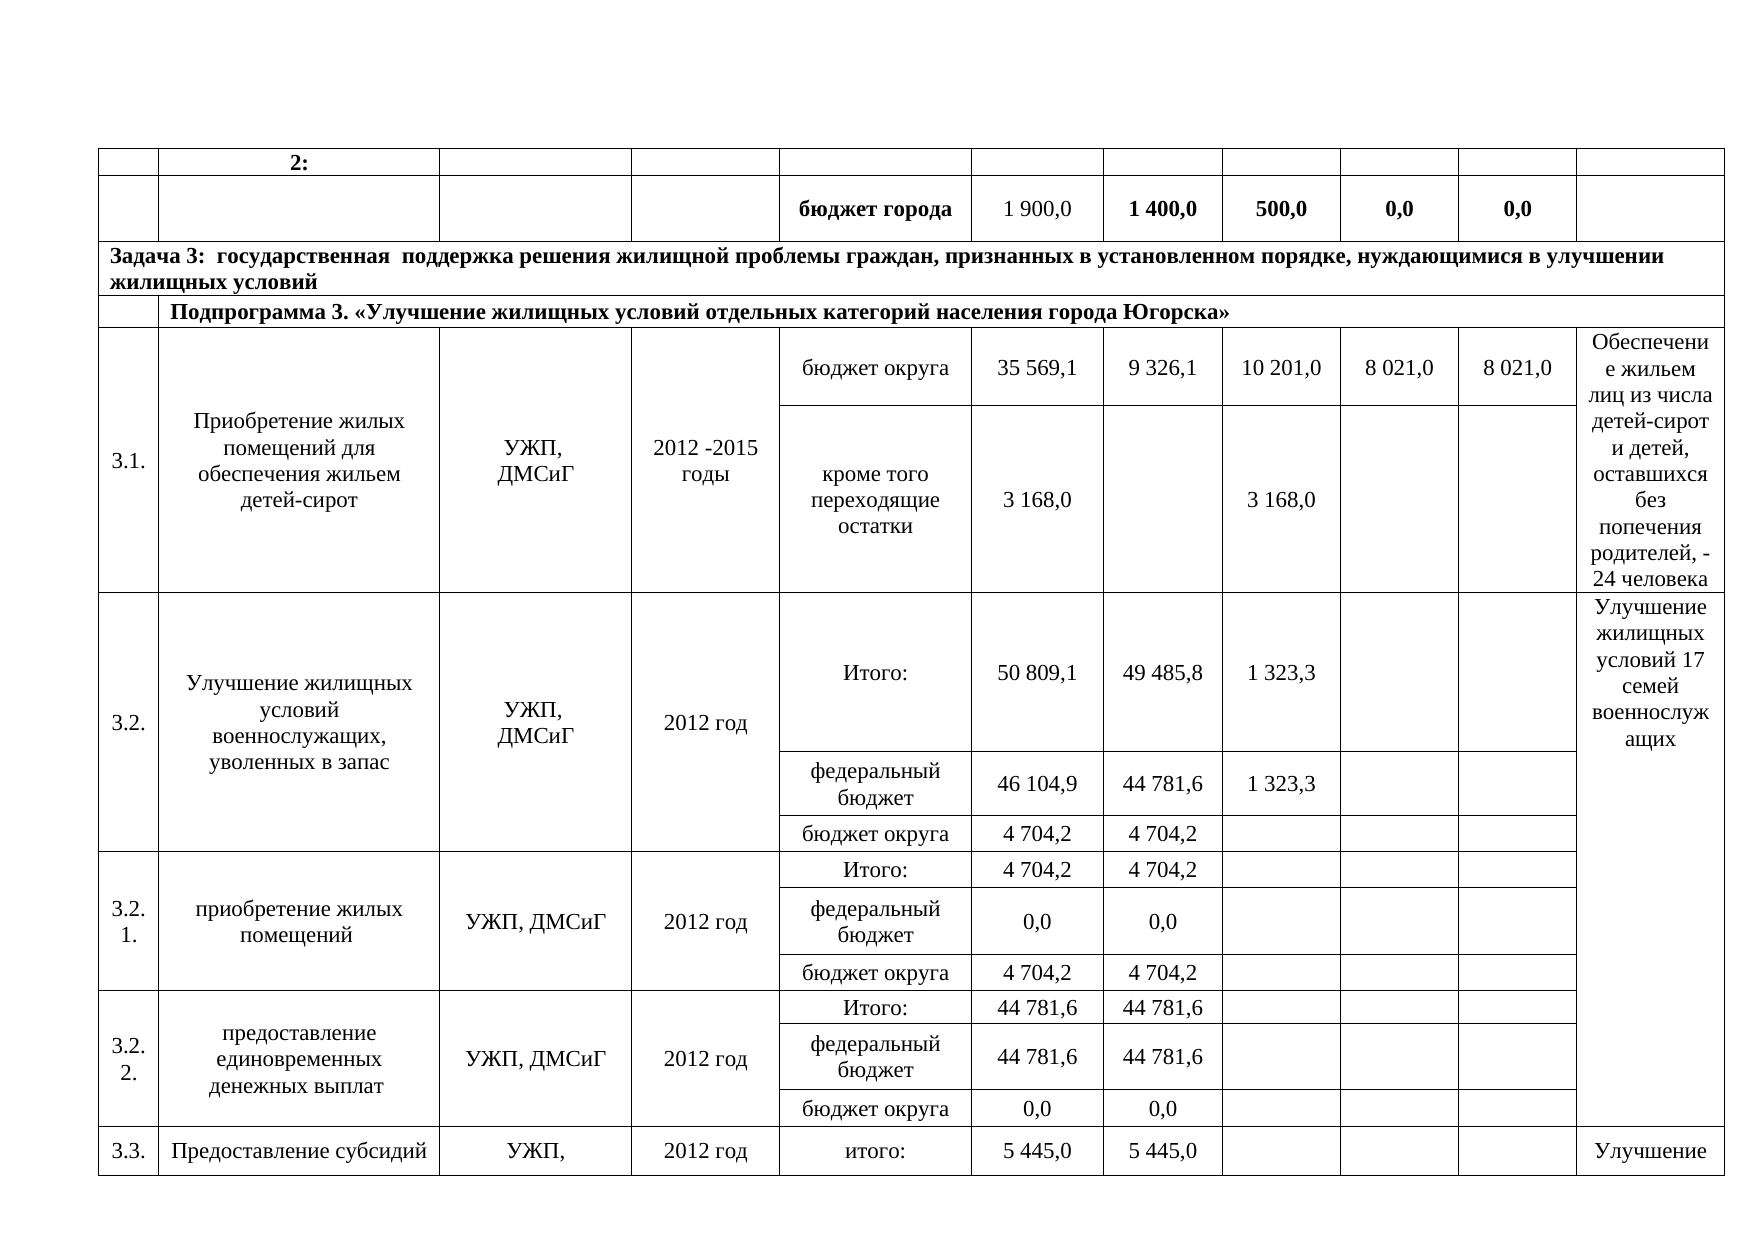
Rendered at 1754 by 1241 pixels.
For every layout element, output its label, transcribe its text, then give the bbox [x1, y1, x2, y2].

table_cell [1341, 1024, 1458, 1088]
table_cell 1 323,3 [1223, 752, 1340, 815]
table_cell [1341, 1127, 1458, 1174]
table_cell 0,0 [972, 1090, 1103, 1126]
table_cell 44 781,6 [1104, 752, 1222, 815]
table_cell [1459, 1024, 1576, 1088]
table_cell [780, 149, 971, 175]
table_cell 3 168,0 [1223, 406, 1340, 592]
table_cell [1459, 752, 1576, 815]
table_cell 3.2.1. [99, 852, 158, 990]
table_cell [1223, 888, 1340, 954]
table_cell УЖП, ДМСиГ [440, 991, 631, 1126]
table_cell федеральный бюджет [780, 752, 971, 815]
table_cell 3 168,0 [972, 406, 1103, 592]
table_cell 8 021,0 [1459, 328, 1576, 405]
table_cell 1 400,0 [1104, 176, 1222, 241]
table_cell Улучшение жилищных условий 17 семей военнослужащих [1577, 593, 1724, 751]
table_cell [159, 176, 439, 241]
table_cell [99, 296, 158, 327]
table_cell Обеспечение жильем лиц из числа детей-сирот и детей, оставшихся без попечения родителей, - 24 человека [1577, 328, 1724, 592]
table_cell бюджет округа [780, 1090, 971, 1126]
table_cell [1341, 816, 1458, 851]
table_cell [1341, 955, 1458, 990]
table_cell [1341, 1090, 1458, 1126]
table_cell [1577, 851, 1724, 887]
table_cell [632, 149, 779, 175]
table_cell [99, 176, 158, 241]
table_cell [440, 176, 631, 241]
table_cell Итого: [780, 593, 971, 751]
table_cell [1459, 1127, 1576, 1174]
table_cell 3.2. [99, 593, 158, 851]
table_cell [1577, 1089, 1724, 1126]
table_cell [1577, 954, 1724, 990]
table_cell [1223, 149, 1340, 175]
table_cell [1577, 176, 1724, 241]
table_cell [1223, 816, 1340, 851]
table_cell 500,0 [1223, 176, 1340, 241]
table_cell [1459, 1090, 1576, 1126]
table_cell [1577, 149, 1724, 175]
table_cell [1341, 852, 1458, 887]
table_cell УЖП, [440, 1127, 631, 1174]
table_cell [1341, 991, 1458, 1023]
table_cell 2: [159, 149, 439, 175]
table_cell 4 704,2 [972, 852, 1103, 887]
table_cell 3.3. [99, 1127, 158, 1174]
table_cell [1577, 815, 1724, 851]
table_cell [1104, 406, 1222, 592]
table_cell кроме того переходящие остатки [780, 406, 971, 592]
table_cell 2012 год [632, 1127, 779, 1174]
table_cell [1223, 991, 1340, 1023]
table_cell [1577, 751, 1724, 815]
table_cell [1223, 1090, 1340, 1126]
table_cell [1104, 149, 1222, 175]
table_cell 2012 год [632, 852, 779, 990]
table_cell федеральный бюджет [780, 888, 971, 954]
table_cell [1341, 149, 1458, 175]
table_cell [1459, 593, 1576, 751]
table_cell 4 704,2 [972, 816, 1103, 851]
table_cell [972, 149, 1103, 175]
table_cell Итого: [780, 852, 971, 887]
table_cell [1341, 752, 1458, 815]
table_cell 0,0 [1104, 888, 1222, 954]
table_cell [1577, 990, 1724, 1023]
table_cell 1 900,0 [972, 176, 1103, 241]
table_cell [1459, 955, 1576, 990]
table_cell 9 326,1 [1104, 328, 1222, 405]
table_cell 50 809,1 [972, 593, 1103, 751]
table_cell 0,0 [1341, 176, 1458, 241]
table_cell [1577, 887, 1724, 954]
table_cell Подпрограмма 3. «Улучшение жилищных условий отдельных категорий населения города Югорска» [159, 296, 1724, 327]
table_cell [1341, 593, 1458, 751]
table_cell бюджет округа [780, 955, 971, 990]
table_cell 2012 -2015 годы [632, 328, 779, 592]
table_cell УЖП, ДМСиГ [440, 328, 631, 592]
table_cell Итого: [780, 991, 971, 1023]
table_cell 44 781,6 [1104, 991, 1222, 1023]
table_cell [1459, 991, 1576, 1023]
table_cell 4 704,2 [1104, 955, 1222, 990]
table_cell бюджет города [780, 176, 971, 241]
table_cell [440, 149, 631, 175]
table_cell 3.2.2. [99, 991, 158, 1126]
table_cell 5 445,0 [972, 1127, 1103, 1174]
table_cell 1 323,3 [1223, 593, 1340, 751]
table_cell 44 781,6 [972, 1024, 1103, 1088]
table_cell 0,0 [1459, 176, 1576, 241]
table_cell [99, 149, 158, 175]
table_cell Улучшение жилищных условий военнослужащих, уволенных в запас [159, 593, 439, 851]
table_cell 0,0 [972, 888, 1103, 954]
table_cell Улучшение [1577, 1127, 1724, 1174]
table_cell предоставление единовременных денежных выплат [159, 991, 439, 1126]
table_cell [1223, 955, 1340, 990]
table_cell 46 104,9 [972, 752, 1103, 815]
table_cell 4 704,2 [972, 955, 1103, 990]
table_cell [1341, 406, 1458, 592]
table_cell 44 781,6 [1104, 1024, 1222, 1088]
table_cell [1459, 406, 1576, 592]
table_cell УЖП, ДМСиГ [440, 852, 631, 990]
table_cell федеральный бюджет [780, 1024, 971, 1088]
table_cell 4 704,2 [1104, 852, 1222, 887]
table_cell 44 781,6 [972, 991, 1103, 1023]
table_cell 2012 год [632, 991, 779, 1126]
table_cell [1577, 1023, 1724, 1088]
table_cell [1341, 888, 1458, 954]
table_cell бюджет округа [780, 816, 971, 851]
table_cell УЖП, ДМСиГ [440, 593, 631, 851]
table_cell 10 201,0 [1223, 328, 1340, 405]
table_cell [1223, 1024, 1340, 1088]
table_cell 0,0 [1104, 1090, 1222, 1126]
table_cell бюджет округа [780, 328, 971, 405]
table_cell [632, 176, 779, 241]
table_cell [1459, 888, 1576, 954]
table_cell 2012 год [632, 593, 779, 851]
table_cell [1223, 852, 1340, 887]
table_cell 49 485,8 [1104, 593, 1222, 751]
table_cell 8 021,0 [1341, 328, 1458, 405]
table_cell Приобретение жилых помещений для обеспечения жильем детей-сирот [159, 328, 439, 592]
table_cell Задача 3: государственная поддержка решения жилищной проблемы граждан, признанных в установленном порядке, нуждающимися в улучшении жилищных условий [99, 242, 1724, 294]
table_cell 5 445,0 [1104, 1127, 1222, 1174]
table_cell [1459, 149, 1576, 175]
table_cell [1459, 852, 1576, 887]
table_cell итого: [780, 1127, 971, 1174]
table_cell Предоставление субсидий [159, 1127, 439, 1174]
table_cell 35 569,1 [972, 328, 1103, 405]
table_cell 3.1. [99, 328, 158, 592]
table_cell [1459, 816, 1576, 851]
table_cell [1223, 1127, 1340, 1174]
table_cell приобретение жилых помещений [159, 852, 439, 990]
table_cell 4 704,2 [1104, 816, 1222, 851]
